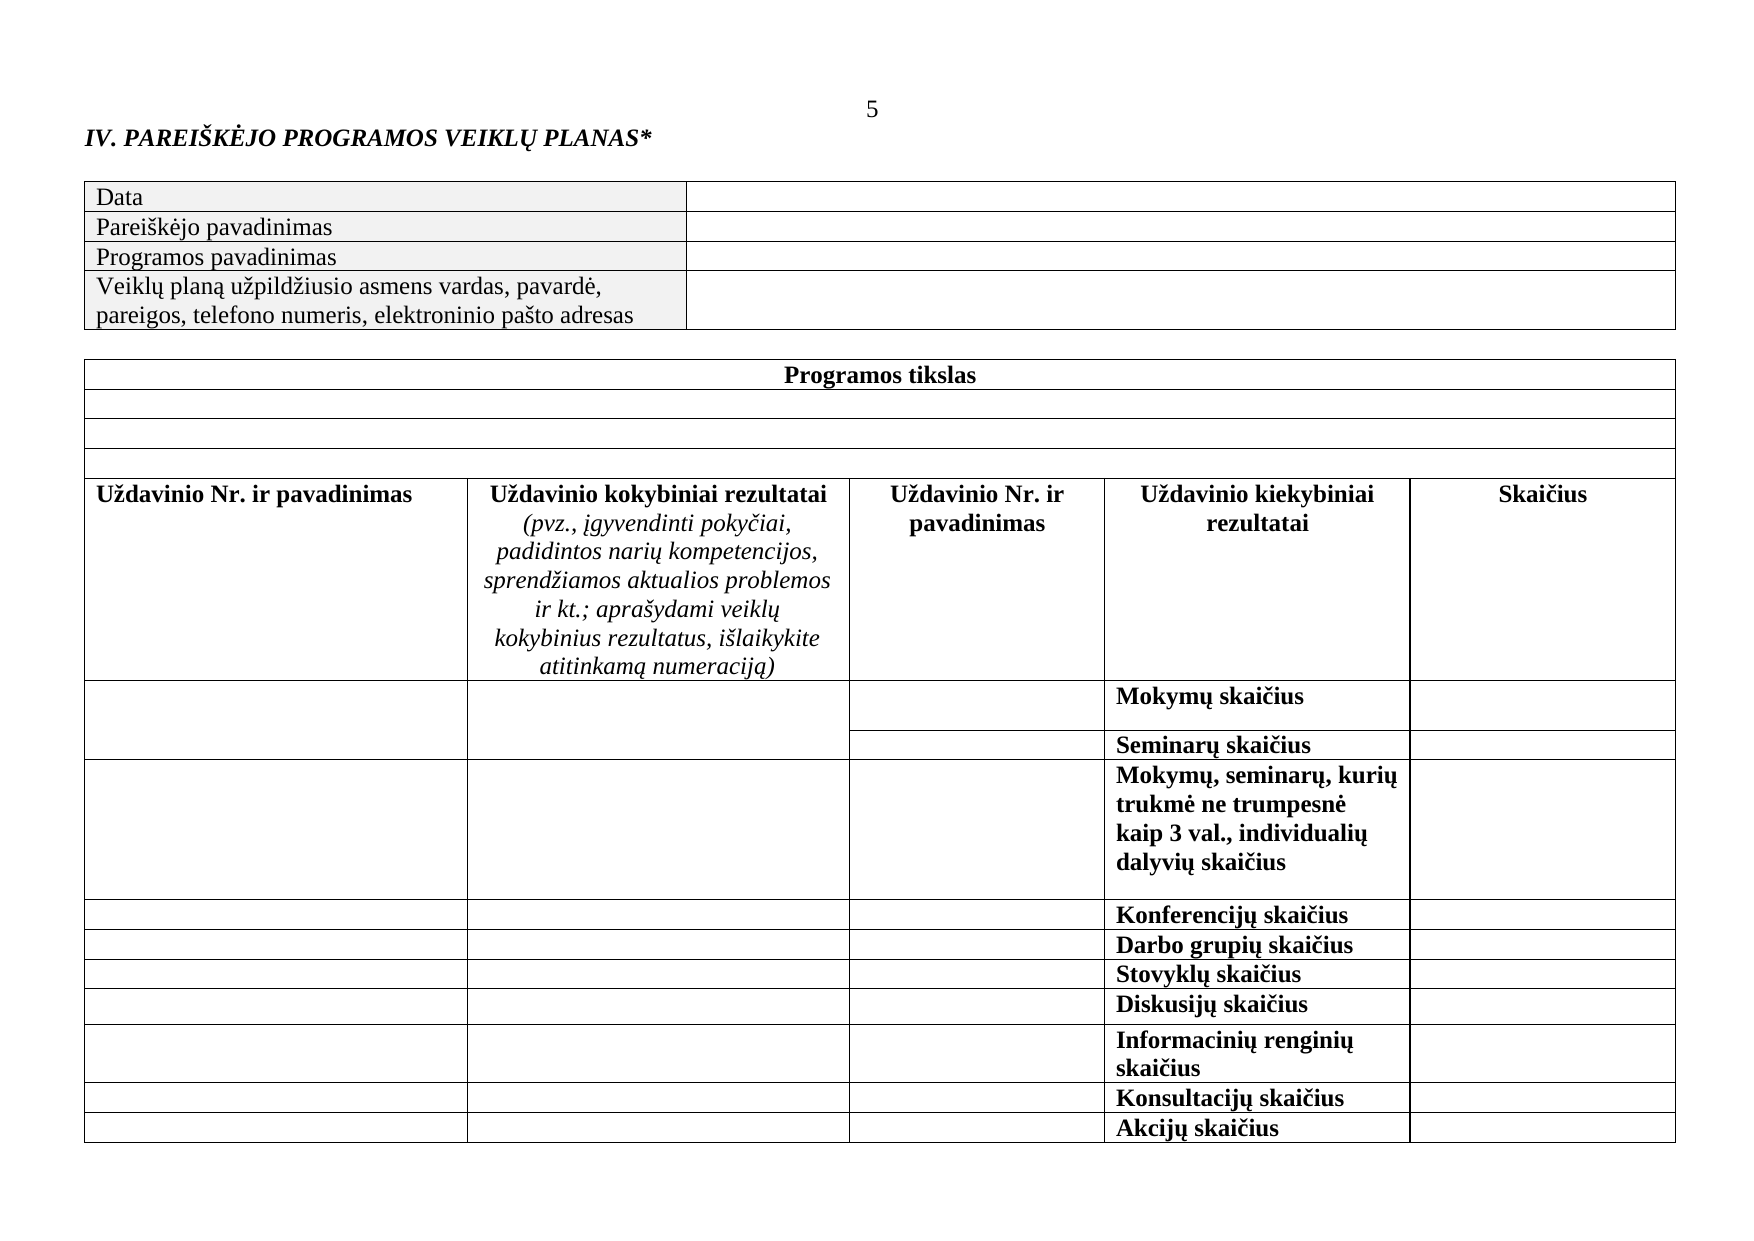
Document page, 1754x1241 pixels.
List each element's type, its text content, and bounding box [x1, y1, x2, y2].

table_cell Skaičius [1411, 479, 1675, 680]
table_cell Uždavinio kokybiniai rezultatai (pvz., įgyvendinti pokyčiai, padidintos narių kompetencijos, sprendžiamos aktualios problemos ir kt.; aprašydami veiklų kokybinius rezultatus, išlaikykite atitinkamą numeraciją) [468, 479, 849, 680]
table_cell [1411, 960, 1675, 988]
table_cell [85, 900, 467, 929]
table_cell [85, 1083, 467, 1112]
table_cell [850, 1113, 1104, 1142]
table_cell [468, 760, 849, 899]
table_cell Konferencijų skaičius [1105, 900, 1409, 929]
table_cell [85, 449, 1675, 478]
table_cell Uždavinio Nr. ir pavadinimas [85, 479, 467, 680]
table_cell [850, 731, 1104, 759]
table_cell [850, 1025, 1104, 1082]
table_cell [468, 1083, 849, 1112]
table_cell [687, 212, 1675, 241]
table_cell [1411, 930, 1675, 958]
table_cell [1411, 731, 1675, 759]
table_cell Programos pavadinimas [85, 242, 686, 270]
table_cell [85, 930, 467, 958]
table_header [687, 182, 1675, 211]
table_cell Stovyklų skaičius [1105, 960, 1409, 988]
table_cell Konsultacijų skaičius [1105, 1083, 1409, 1112]
table_cell Mokymų skaičius [1105, 681, 1409, 729]
table_cell [85, 1113, 467, 1142]
table_cell [468, 960, 849, 988]
table_cell [687, 271, 1675, 329]
table_cell [850, 1083, 1104, 1112]
table_cell [1411, 1083, 1675, 1112]
table_cell Veiklų planą užpildžiusio asmens vardas, pavardė, pareigos, telefono numeris, elektroninio pašto adresas [85, 271, 686, 329]
table_cell [850, 760, 1104, 899]
table_cell [1411, 760, 1675, 899]
table_cell [85, 760, 467, 899]
table_cell [1411, 1025, 1675, 1082]
table_cell Seminarų skaičius [1105, 731, 1409, 759]
table_cell Uždavinio Nr. ir pavadinimas [850, 479, 1104, 680]
table_cell Informacinių renginių skaičius [1105, 1025, 1409, 1082]
table_cell [850, 989, 1104, 1024]
table_cell [468, 1025, 849, 1082]
text IV. PAREIŠKĖJO PROGRAMOS veiklų planas* [84, 123, 1659, 152]
table_cell Uždavinio kiekybiniai rezultatai [1105, 479, 1409, 680]
table_cell [85, 1025, 467, 1082]
table_cell [85, 960, 467, 988]
table_cell [85, 989, 467, 1024]
table_cell [850, 681, 1104, 729]
table_cell [1411, 1113, 1675, 1142]
table_cell [85, 419, 1675, 448]
table_cell [85, 681, 467, 759]
table_cell Darbo grupių skaičius [1105, 930, 1409, 958]
table_cell [468, 681, 849, 759]
table_cell Pareiškėjo pavadinimas [85, 212, 686, 241]
table_cell [468, 930, 849, 958]
table_cell [468, 1113, 849, 1142]
table_cell Mokymų, seminarų, kurių trukmė ne trumpesnė kaip 3 val., individualių dalyvių skaičius [1105, 760, 1409, 899]
table_header Data [85, 182, 686, 211]
table_cell [1411, 900, 1675, 929]
table_cell [85, 390, 1675, 418]
table_cell Akcijų skaičius [1105, 1113, 1409, 1142]
table_cell Diskusijų skaičius [1105, 989, 1409, 1024]
table_header Programos tikslas [85, 360, 1675, 388]
table_cell [850, 930, 1104, 958]
table_cell [468, 989, 849, 1024]
table_cell [687, 242, 1675, 270]
table_cell [468, 900, 849, 929]
table_cell [1411, 989, 1675, 1024]
table_cell [850, 960, 1104, 988]
table_cell [1411, 681, 1675, 729]
table_cell [850, 900, 1104, 929]
